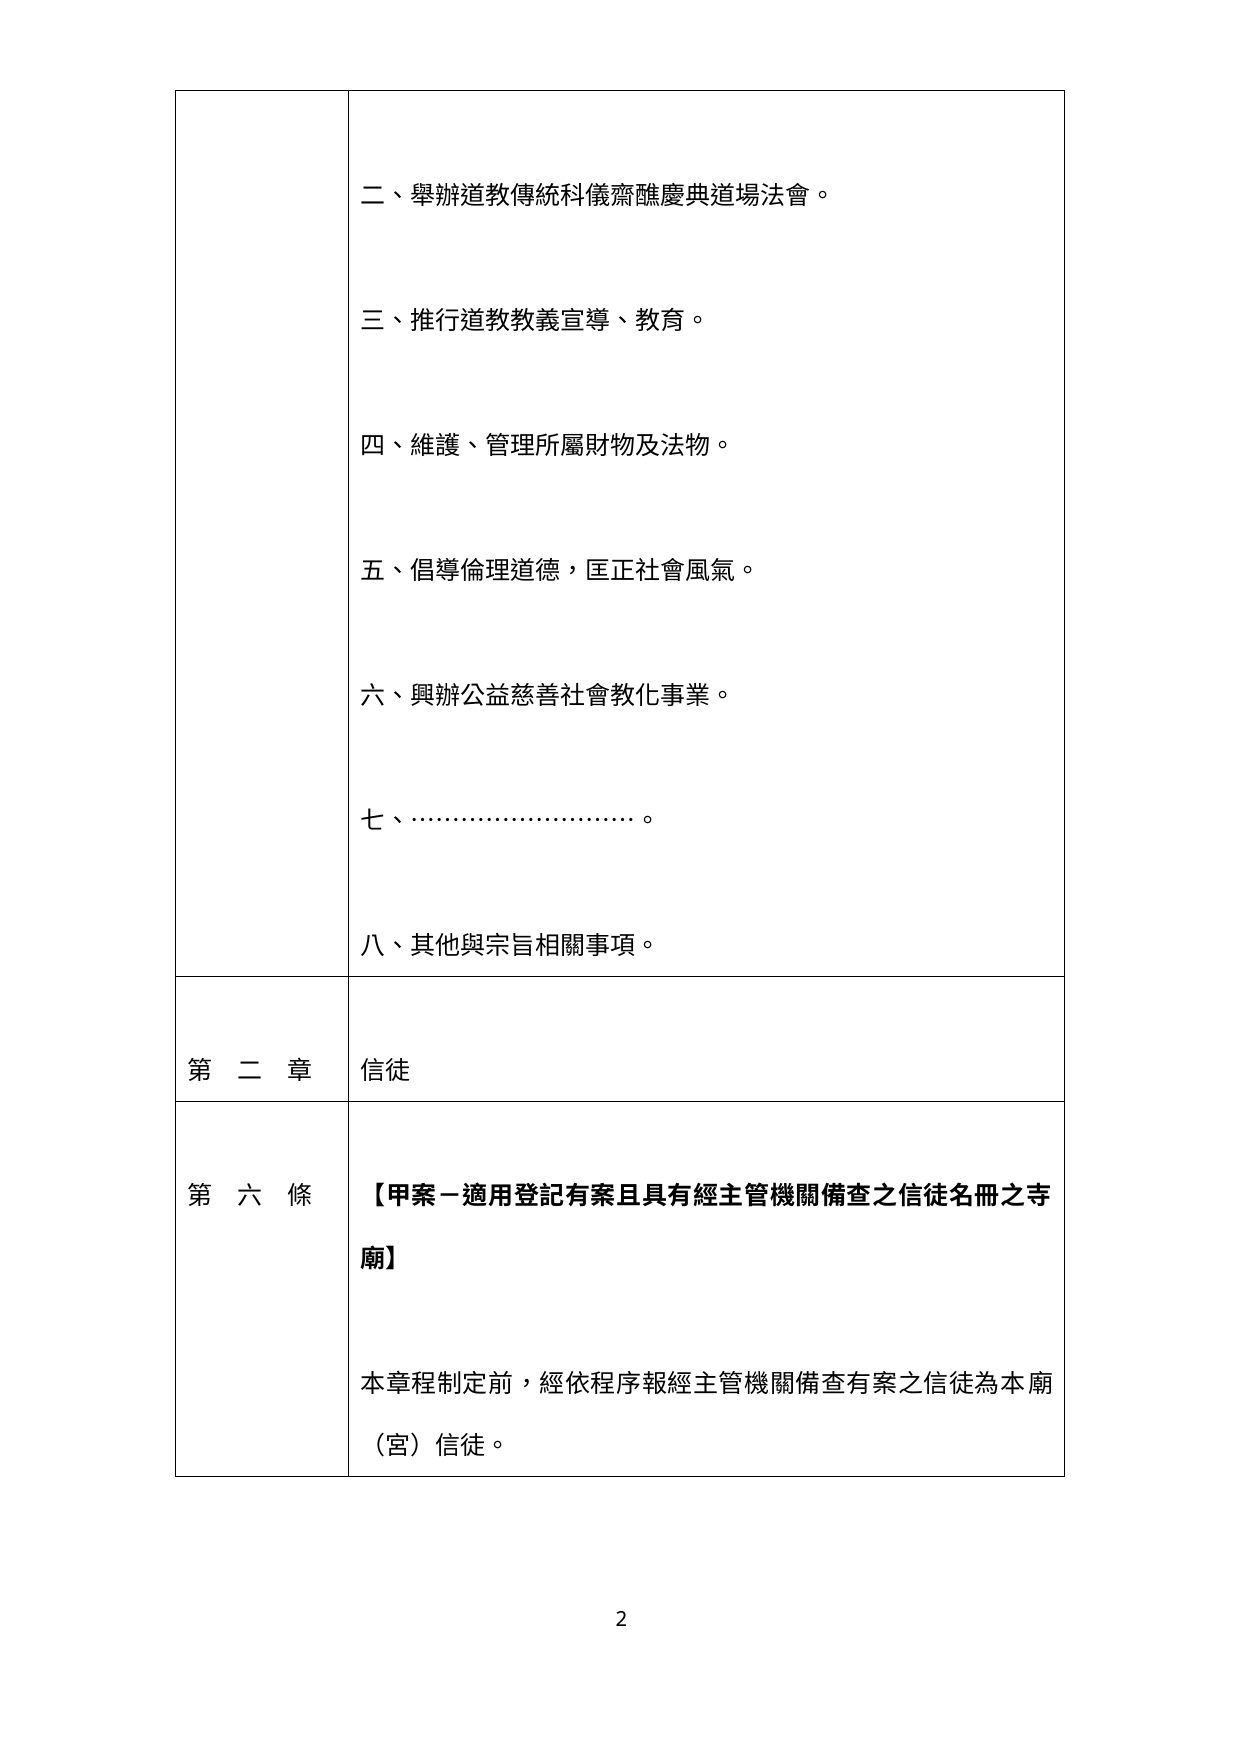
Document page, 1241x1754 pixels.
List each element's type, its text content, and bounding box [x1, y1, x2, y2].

table_cell 【甲案－適用登記有案且具有經主管機關備查之信徒名冊之寺廟】 本章程制定前，經依程序報經主管機關備查有案之信徒為本廟（宮）信徒。 [349, 1102, 1064, 1476]
table_cell 二、舉辦道教傳統科儀齋醮慶典道場法會。 三、推行道教教義宣導、教育。 四、維護、管理所屬財物及法物。 五、倡導倫理道德，匡正社會風氣。 六、興辦公益慈善社會教化事業。 七、………………………。 八、其他與宗旨相關事項。 [349, 91, 1064, 976]
table_cell [176, 91, 348, 976]
table_cell 第 二 章 [176, 977, 348, 1101]
table_cell 第 六 條 [176, 1102, 348, 1476]
table_cell 信徒 [349, 977, 1064, 1101]
